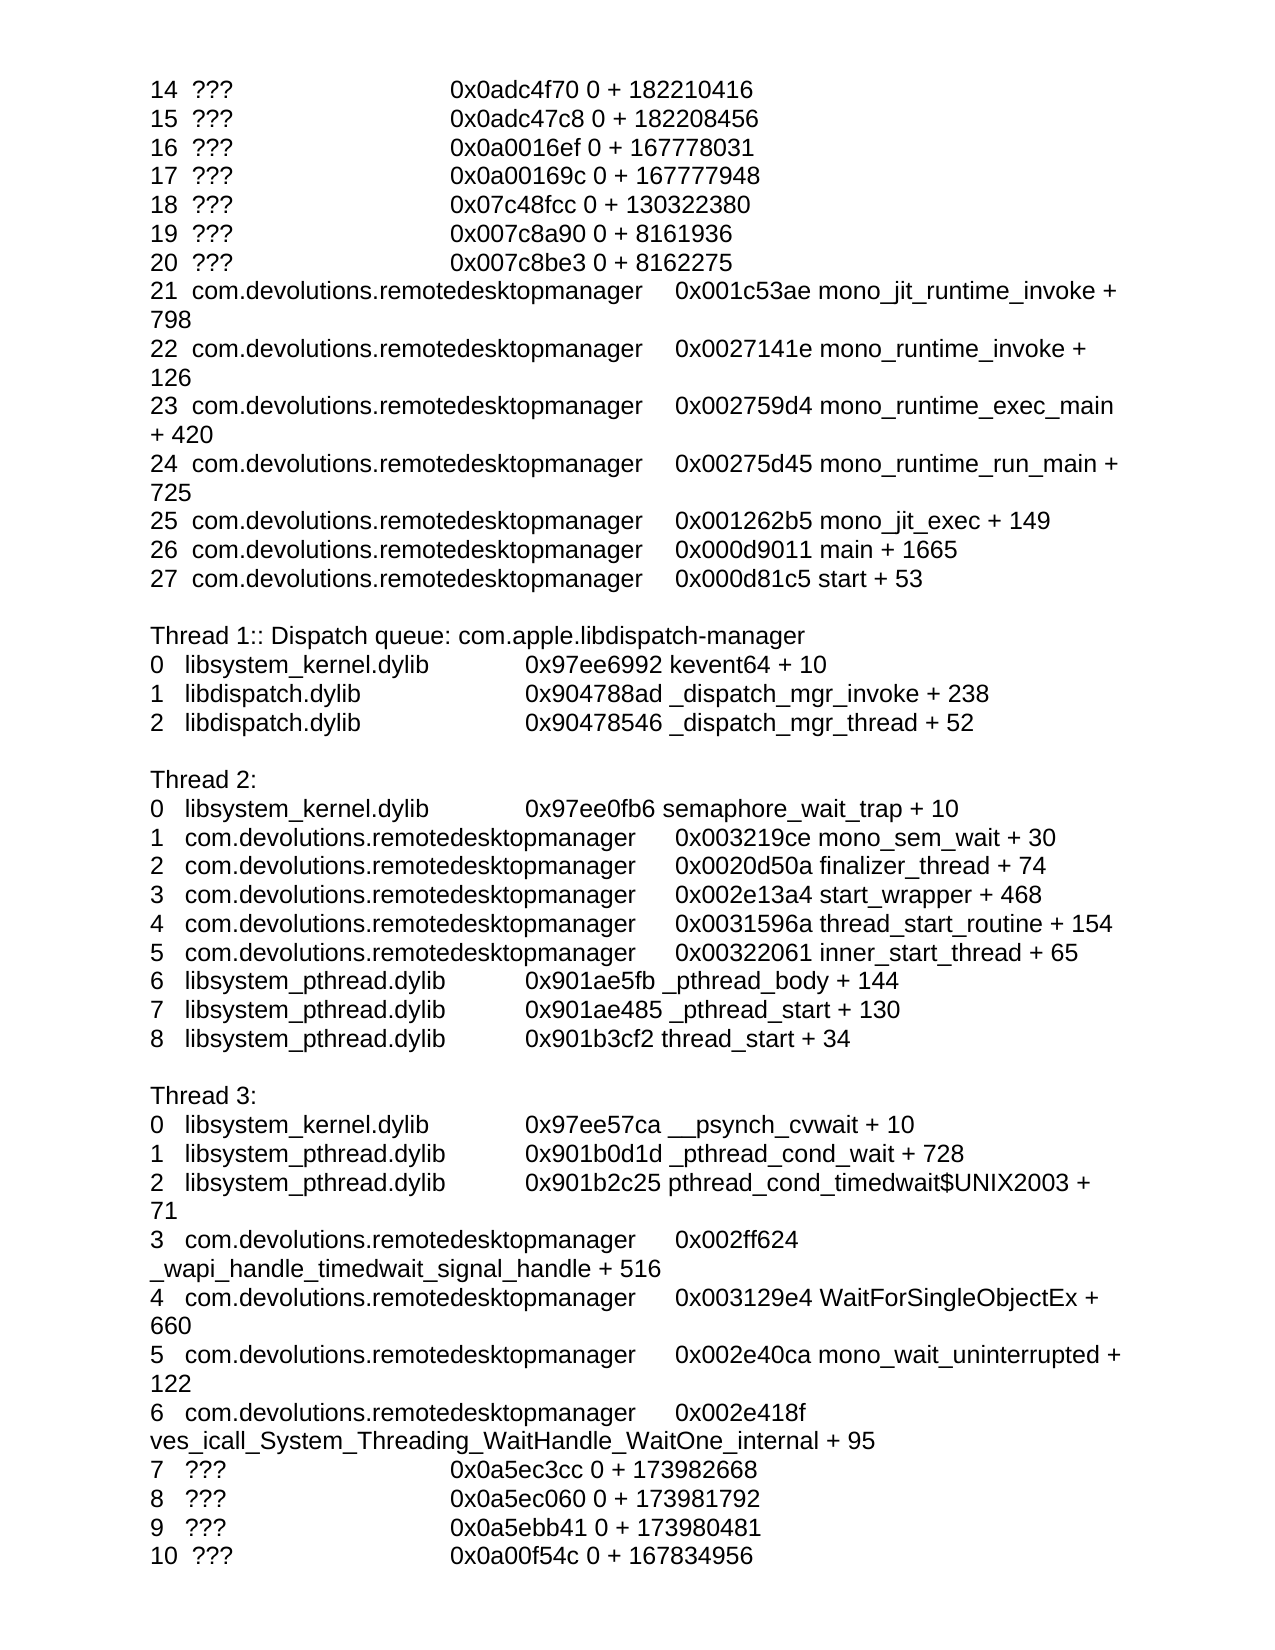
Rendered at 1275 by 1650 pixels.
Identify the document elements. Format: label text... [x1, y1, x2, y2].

text 15 ??? 0x0adc47c8 0 + 182208456 [150, 104, 1125, 132]
text 8 ??? 0x0a5ec060 0 + 173981792 [150, 1484, 1125, 1512]
text 2 com.devolutions.remotedesktopmanager 0x0020d50a finalizer_thread + 74 [150, 851, 1125, 880]
text 10 ??? 0x0a00f54c 0 + 167834956 [150, 1541, 1125, 1570]
text Thread 2: [150, 765, 1125, 794]
text 0 libsystem_kernel.dylib 0x97ee0fb6 semaphore_wait_trap + 10 [150, 794, 1125, 822]
text 6 com.devolutions.remotedesktopmanager 0x002e418f ves_icall_System_Threading_WaitHandle_WaitOne_internal + 95 [150, 1397, 1125, 1455]
text Thread 3: [150, 1081, 1125, 1110]
text 5 com.devolutions.remotedesktopmanager 0x00322061 inner_start_thread + 65 [150, 937, 1125, 966]
text 21 com.devolutions.remotedesktopmanager 0x001c53ae mono_jit_runtime_invoke + 798 [150, 276, 1125, 334]
text 0 libsystem_kernel.dylib 0x97ee6992 kevent64 + 10 [150, 650, 1125, 679]
text 2 libdispatch.dylib 0x90478546 _dispatch_mgr_thread + 52 [150, 707, 1125, 736]
text 27 com.devolutions.remotedesktopmanager 0x000d81c5 start + 53 [150, 564, 1125, 592]
text 9 ??? 0x0a5ebb41 0 + 173980481 [150, 1512, 1125, 1541]
text 25 com.devolutions.remotedesktopmanager 0x001262b5 mono_jit_exec + 149 [150, 506, 1125, 535]
text 22 com.devolutions.remotedesktopmanager 0x0027141e mono_runtime_invoke + 126 [150, 334, 1125, 391]
text 17 ??? 0x0a00169c 0 + 167777948 [150, 161, 1125, 190]
text 24 com.devolutions.remotedesktopmanager 0x00275d45 mono_runtime_run_main + 725 [150, 449, 1125, 506]
text 1 libdispatch.dylib 0x904788ad _dispatch_mgr_invoke + 238 [150, 679, 1125, 707]
text 4 com.devolutions.remotedesktopmanager 0x0031596a thread_start_routine + 154 [150, 909, 1125, 937]
text 20 ??? 0x007c8be3 0 + 8162275 [150, 247, 1125, 276]
text 7 ??? 0x0a5ec3cc 0 + 173982668 [150, 1455, 1125, 1484]
text 3 com.devolutions.remotedesktopmanager 0x002ff624 _wapi_handle_timedwait_signal_handle + 516 [150, 1225, 1125, 1282]
text 4 com.devolutions.remotedesktopmanager 0x003129e4 WaitForSingleObjectEx + 660 [150, 1282, 1125, 1340]
text 1 com.devolutions.remotedesktopmanager 0x003219ce mono_sem_wait + 30 [150, 822, 1125, 851]
text 8 libsystem_pthread.dylib 0x901b3cf2 thread_start + 34 [150, 1024, 1125, 1052]
text 26 com.devolutions.remotedesktopmanager 0x000d9011 main + 1665 [150, 535, 1125, 564]
text Thread 1:: Dispatch queue: com.apple.libdispatch-manager [150, 621, 1125, 650]
text 5 com.devolutions.remotedesktopmanager 0x002e40ca mono_wait_uninterrupted + 122 [150, 1340, 1125, 1397]
text 0 libsystem_kernel.dylib 0x97ee57ca __psynch_cvwait + 10 [150, 1110, 1125, 1139]
text 19 ??? 0x007c8a90 0 + 8161936 [150, 219, 1125, 247]
text 7 libsystem_pthread.dylib 0x901ae485 _pthread_start + 130 [150, 995, 1125, 1024]
text 3 com.devolutions.remotedesktopmanager 0x002e13a4 start_wrapper + 468 [150, 880, 1125, 909]
text 2 libsystem_pthread.dylib 0x901b2c25 pthread_cond_timedwait$UNIX2003 + 71 [150, 1167, 1125, 1225]
text 16 ??? 0x0a0016ef 0 + 167778031 [150, 132, 1125, 161]
text 18 ??? 0x07c48fcc 0 + 130322380 [150, 190, 1125, 219]
text 1 libsystem_pthread.dylib 0x901b0d1d _pthread_cond_wait + 728 [150, 1139, 1125, 1167]
text 14 ??? 0x0adc4f70 0 + 182210416 [150, 75, 1125, 104]
text 6 libsystem_pthread.dylib 0x901ae5fb _pthread_body + 144 [150, 966, 1125, 995]
text 23 com.devolutions.remotedesktopmanager 0x002759d4 mono_runtime_exec_main + 420 [150, 391, 1125, 449]
